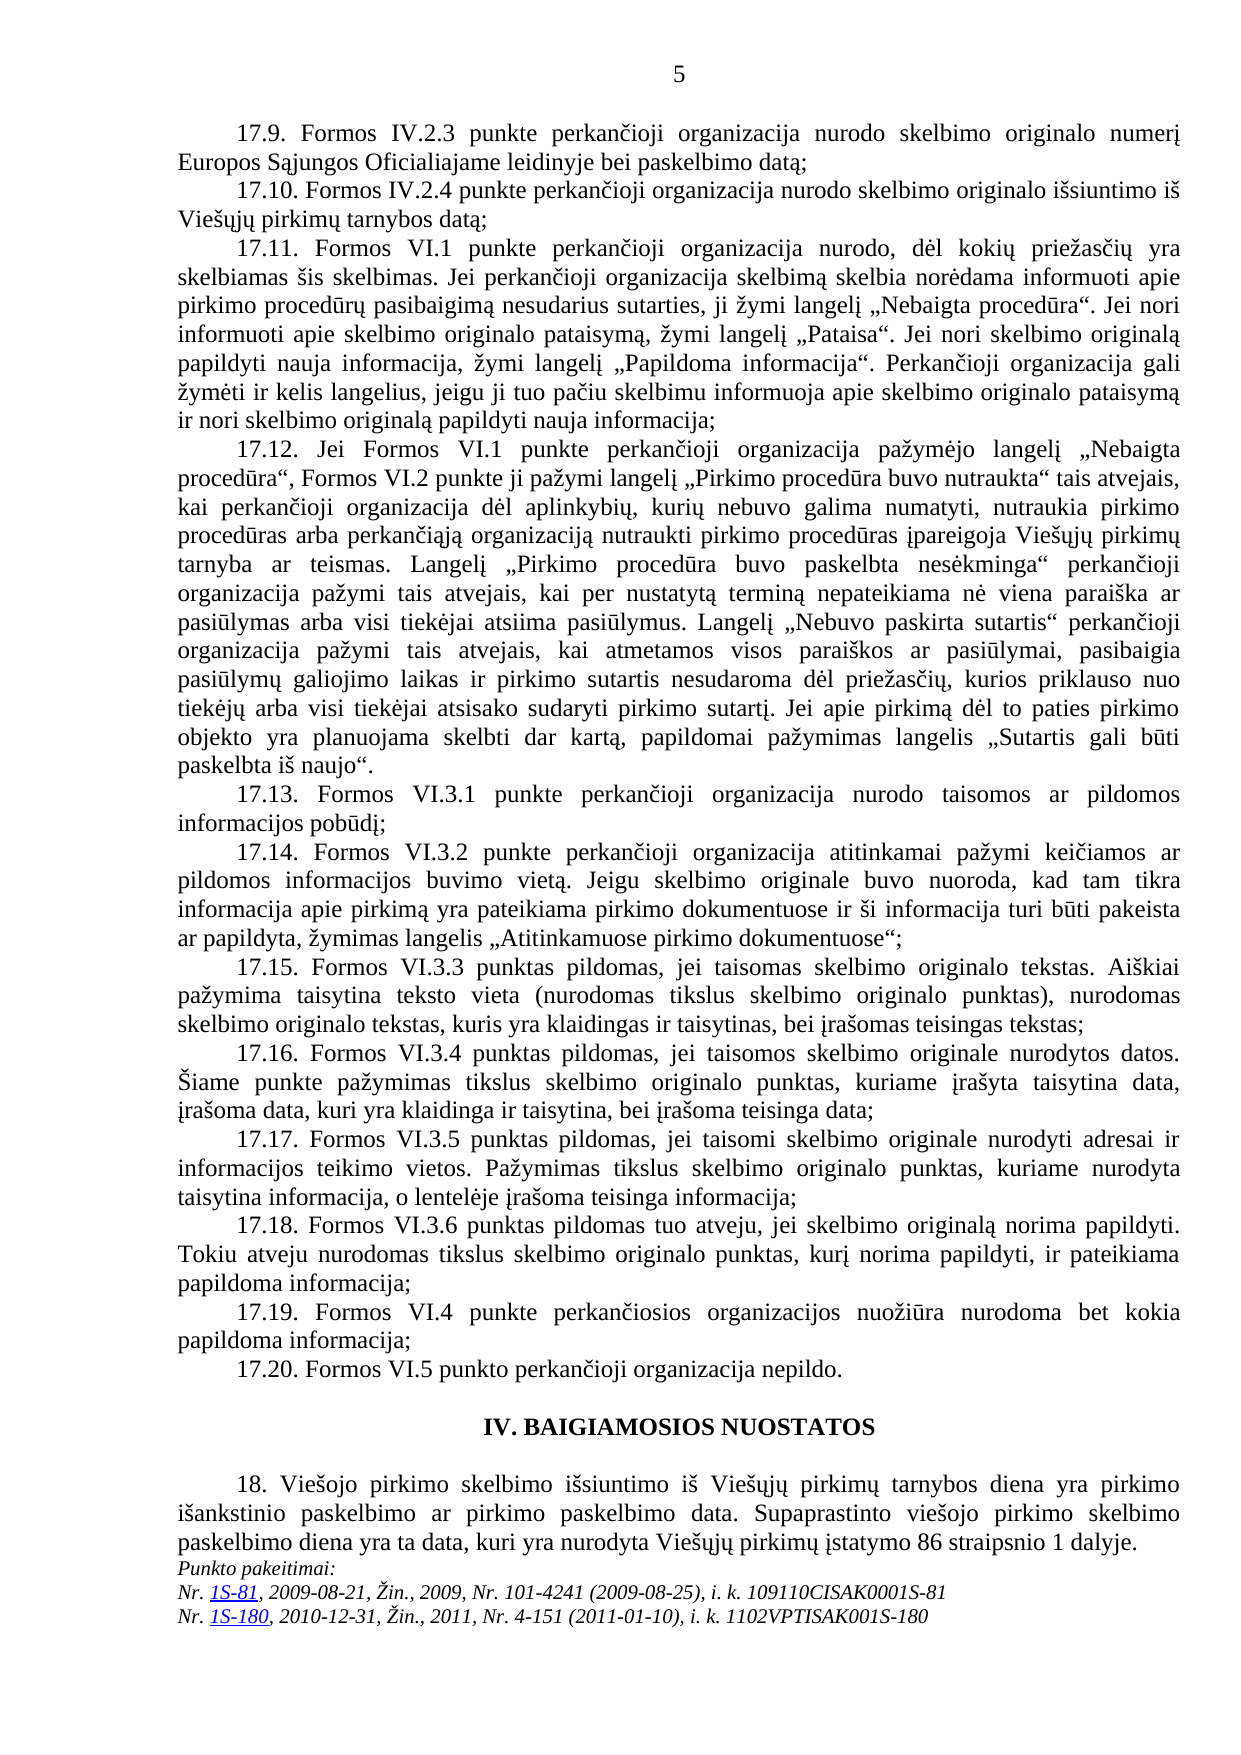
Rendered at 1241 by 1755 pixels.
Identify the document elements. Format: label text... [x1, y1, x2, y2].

text 18. Viešojo pirkimo skelbimo išsiuntimo iš Viešųjų pirkimų tarnybos diena yra pirkimo išankstinio paskelbimo ar pirkimo paskelbimo data. Supaprastinto viešojo pirkimo skelbimo paskelbimo diena yra ta data, kuri yra nurodyta Viešųjų pirkimų įstatymo 86 straipsnio 1 dalyje. [177, 1469, 1181, 1556]
text 17.9. Formos IV.2.3 punkte perkančioji organizacija nurodo skelbimo originalo numerį Europos Sąjungos Oficialiajame leidinyje bei paskelbimo datą; [177, 118, 1181, 176]
text 17.14. Formos VI.3.2 punkte perkančioji organizacija atitinkamai pažymi keičiamos ar pildomos informacijos buvimo vietą. Jeigu skelbimo originale buvo nuoroda, kad tam tikra informacija apie pirkimą yra pateikiama pirkimo dokumentuose ir ši informacija turi būti pakeista ar papildyta, žymimas langelis „Atitinkamuose pirkimo dokumentuose“; [177, 837, 1181, 952]
text 17.13. Formos VI.3.1 punkte perkančioji organizacija nurodo taisomos ar pildomos informacijos pobūdį; [177, 779, 1181, 837]
text Nr. 1S-81, 2009-08-21, Žin., 2009, Nr. 101-4241 (2009-08-25), i. k. 109110CISAK0001S-81 [177, 1580, 1181, 1604]
text 17.16. Formos VI.3.4 punktas pildomas, jei taisomos skelbimo originale nurodytos datos. Šiame punkte pažymimas tikslus skelbimo originalo punktas, kuriame įrašyta taisytina data, įrašoma data, kuri yra klaidinga ir taisytina, bei įrašoma teisinga data; [177, 1038, 1181, 1124]
text 17.15. Formos VI.3.3 punktas pildomas, jei taisomas skelbimo originalo tekstas. Aiškiai pažymima taisytina teksto vieta (nurodomas tikslus skelbimo originalo punktas), nurodomas skelbimo originalo tekstas, kuris yra klaidingas ir taisytinas, bei įrašomas teisingas tekstas; [177, 952, 1181, 1038]
text 17.17. Formos VI.3.5 punktas pildomas, jei taisomi skelbimo originale nurodyti adresai ir informacijos teikimo vietos. Pažymimas tikslus skelbimo originalo punktas, kuriame nurodyta taisytina informacija, o lentelėje įrašoma teisinga informacija; [177, 1124, 1181, 1211]
text IV. BAIGIAMOSIOS NUOSTATOS [177, 1412, 1181, 1441]
text Nr. 1S-180, 2010-12-31, Žin., 2011, Nr. 4-151 (2011-01-10), i. k. 1102VPTISAK001S-180 [177, 1604, 1181, 1628]
text 17.12. Jei Formos VI.1 punkte perkančioji organizacija pažymėjo langelį „Nebaigta procedūra“, Formos VI.2 punkte ji pažymi langelį „Pirkimo procedūra buvo nutraukta“ tais atvejais, kai perkančioji organizacija dėl aplinkybių, kurių nebuvo galima numatyti, nutraukia pirkimo procedūras arba perkančiąją organizaciją nutraukti pirkimo procedūras įpareigoja Viešųjų pirkimų tarnyba ar teismas. Langelį „Pirkimo procedūra buvo paskelbta nesėkminga“ perkančioji organizacija pažymi tais atvejais, kai per nustatytą terminą nepateikiama nė viena paraiška ar pasiūlymas arba visi tiekėjai atsiima pasiūlymus. Langelį „Nebuvo paskirta sutartis“ perkančioji organizacija pažymi tais atvejais, kai atmetamos visos paraiškos ar pasiūlymai, pasibaigia pasiūlymų galiojimo laikas ir pirkimo sutartis nesudaroma dėl priežasčių, kurios priklauso nuo tiekėjų arba visi tiekėjai atsisako sudaryti pirkimo sutartį. Jei apie pirkimą dėl to paties pirkimo objekto yra planuojama skelbti dar kartą, papildomai pažymimas langelis „Sutartis gali būti paskelbta iš naujo“. [177, 434, 1181, 779]
text 17.20. Formos VI.5 punkto perkančioji organizacija nepildo. [177, 1354, 1181, 1383]
text Punkto pakeitimai: [177, 1556, 1181, 1580]
text 17.18. Formos VI.3.6 punktas pildomas tuo atveju, jei skelbimo originalą norima papildyti. Tokiu atveju nurodomas tikslus skelbimo originalo punktas, kurį norima papildyti, ir pateikiama papildoma informacija; [177, 1211, 1181, 1297]
text 17.19. Formos VI.4 punkte perkančiosios organizacijos nuožiūra nurodoma bet kokia papildoma informacija; [177, 1297, 1181, 1354]
text 17.10. Formos IV.2.4 punkte perkančioji organizacija nurodo skelbimo originalo išsiuntimo iš Viešųjų pirkimų tarnybos datą; [177, 176, 1181, 233]
text 17.11. Formos VI.1 punkte perkančioji organizacija nurodo, dėl kokių priežasčių yra skelbiamas šis skelbimas. Jei perkančioji organizacija skelbimą skelbia norėdama informuoti apie pirkimo procedūrų pasibaigimą nesudarius sutarties, ji žymi langelį „Nebaigta procedūra“. Jei nori informuoti apie skelbimo originalo pataisymą, žymi langelį „Pataisa“. Jei nori skelbimo originalą papildyti nauja informacija, žymi langelį „Papildoma informacija“. Perkančioji organizacija gali žymėti ir kelis langelius, jeigu ji tuo pačiu skelbimu informuoja apie skelbimo originalo pataisymą ir nori skelbimo originalą papildyti nauja informacija; [177, 233, 1181, 434]
